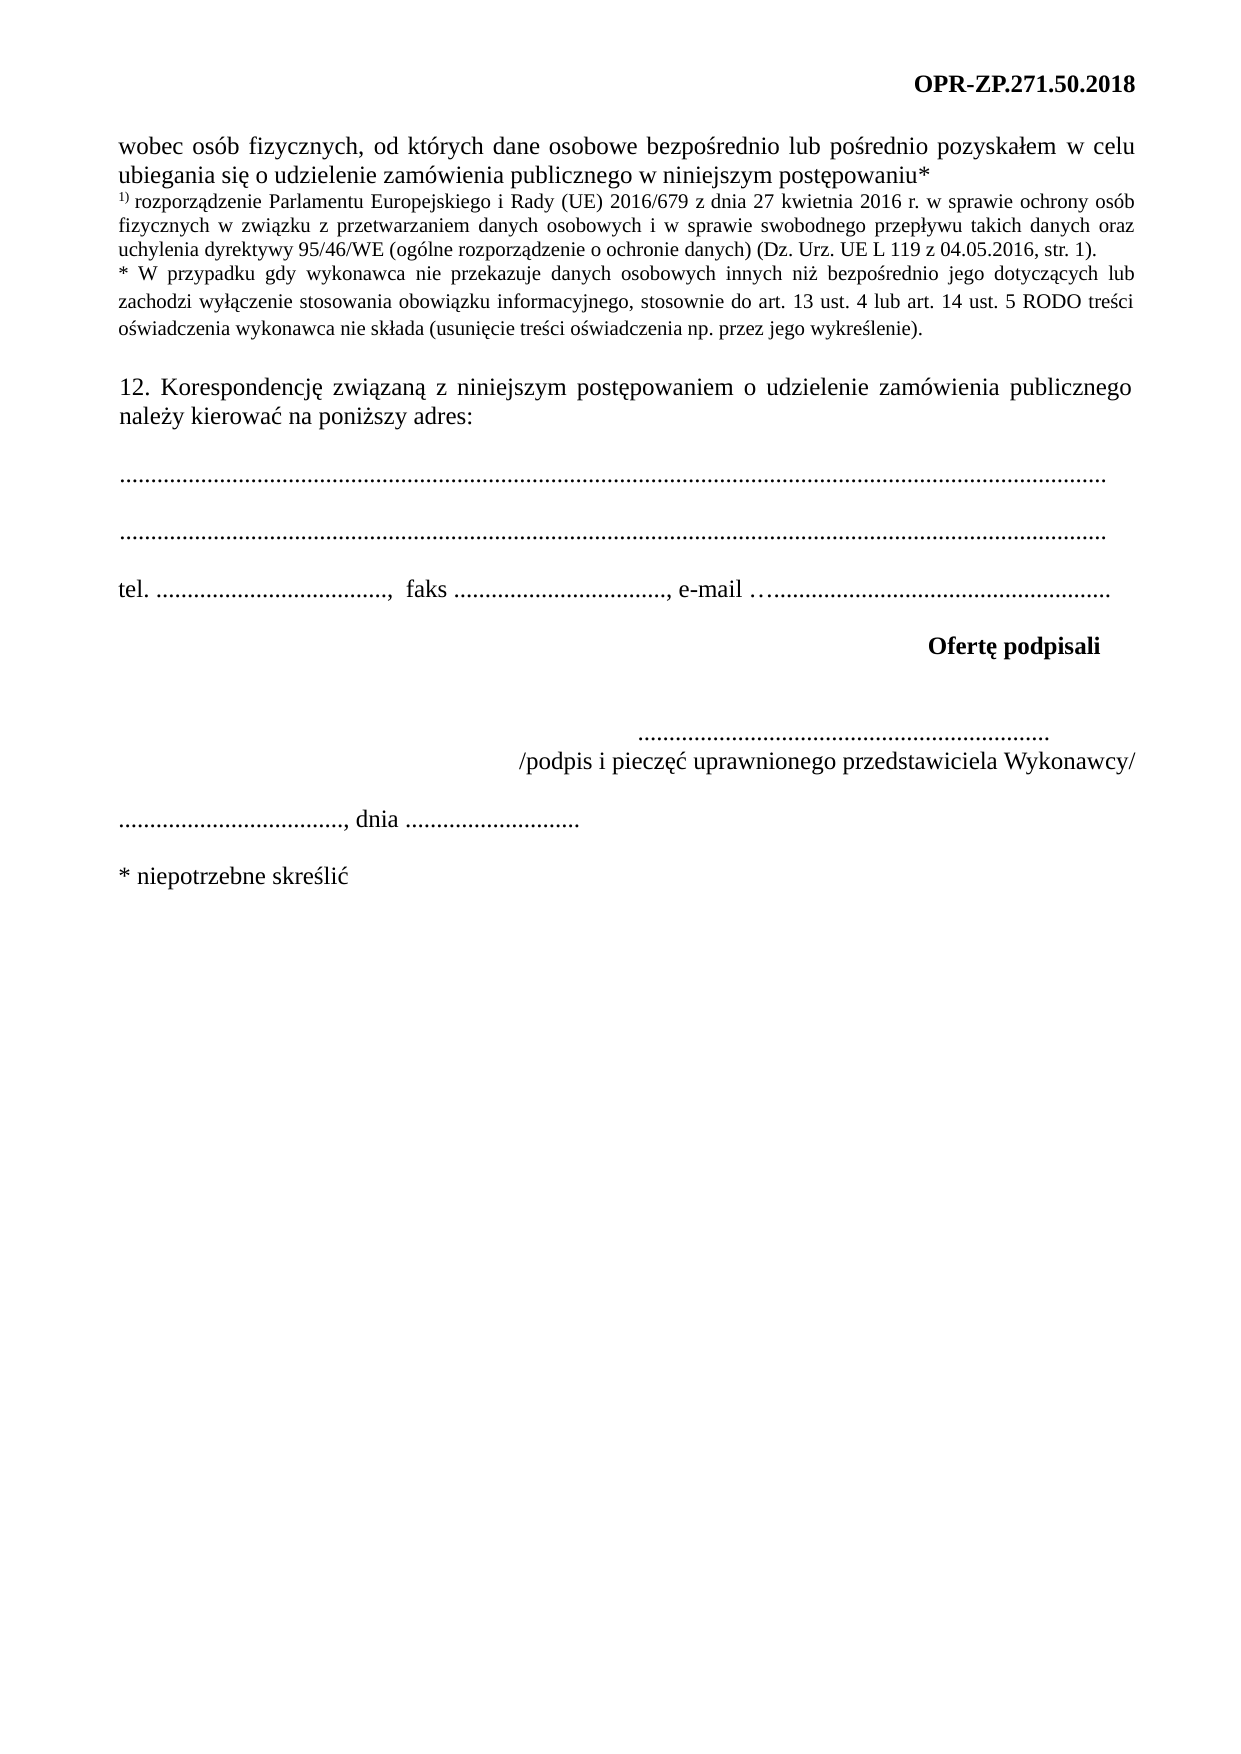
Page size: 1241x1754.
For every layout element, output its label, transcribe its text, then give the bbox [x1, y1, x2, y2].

text .............................................................................................................................................................. [119, 459, 1133, 487]
text 1) rozporządzenie Parlamentu Europejskiego i Rady (UE) 2016/679 z dnia 27 kwietnia 2016 r. w sprawie ochrony osób fizycznych w związku z przetwarzaniem danych osobowych i w sprawie swobodnego przepływu takich danych oraz uchylenia dyrektywy 95/46/WE (ogólne rozporządzenie o ochronie danych) (Dz. Urz. UE L 119 z 04.05.2016, str. 1). [118, 189, 1135, 261]
text .................................................................. [118, 717, 1135, 746]
text /podpis i pieczęć uprawnionego przedstawiciela Wykonawcy/ [118, 746, 1135, 775]
text wobec osób fizycznych, od których dane osobowe bezpośrednio lub pośrednio pozyskałem w celu ubiegania się o udzielenie zamówienia publicznego w niniejszym postępowaniu* [118, 131, 1135, 189]
text .............................................................................................................................................................. [119, 516, 1133, 545]
text tel. ....................................., faks .................................., e-mail …...................................................... [118, 574, 1133, 602]
text ...................................., dnia ............................ [118, 804, 1135, 832]
text 12. Korespondencję związaną z niniejszym postępowaniem o udzielenie zamówienia publicznego należy kierować na poniższy adres: [119, 372, 1133, 430]
text * niepotrzebne skreślić [118, 861, 1135, 890]
text * W przypadku gdy wykonawca nie przekazuje danych osobowych innych niż bezpośrednio jego dotyczących lub zachodzi wyłączenie stosowania obowiązku informacyjnego, stosownie do art. 13 ust. 4 lub art. 14 ust. 5 RODO treści oświadczenia wykonawca nie składa (usunięcie treści oświadczenia np. przez jego wykreślenie). [118, 261, 1135, 340]
text Ofertę podpisali [118, 631, 1135, 689]
